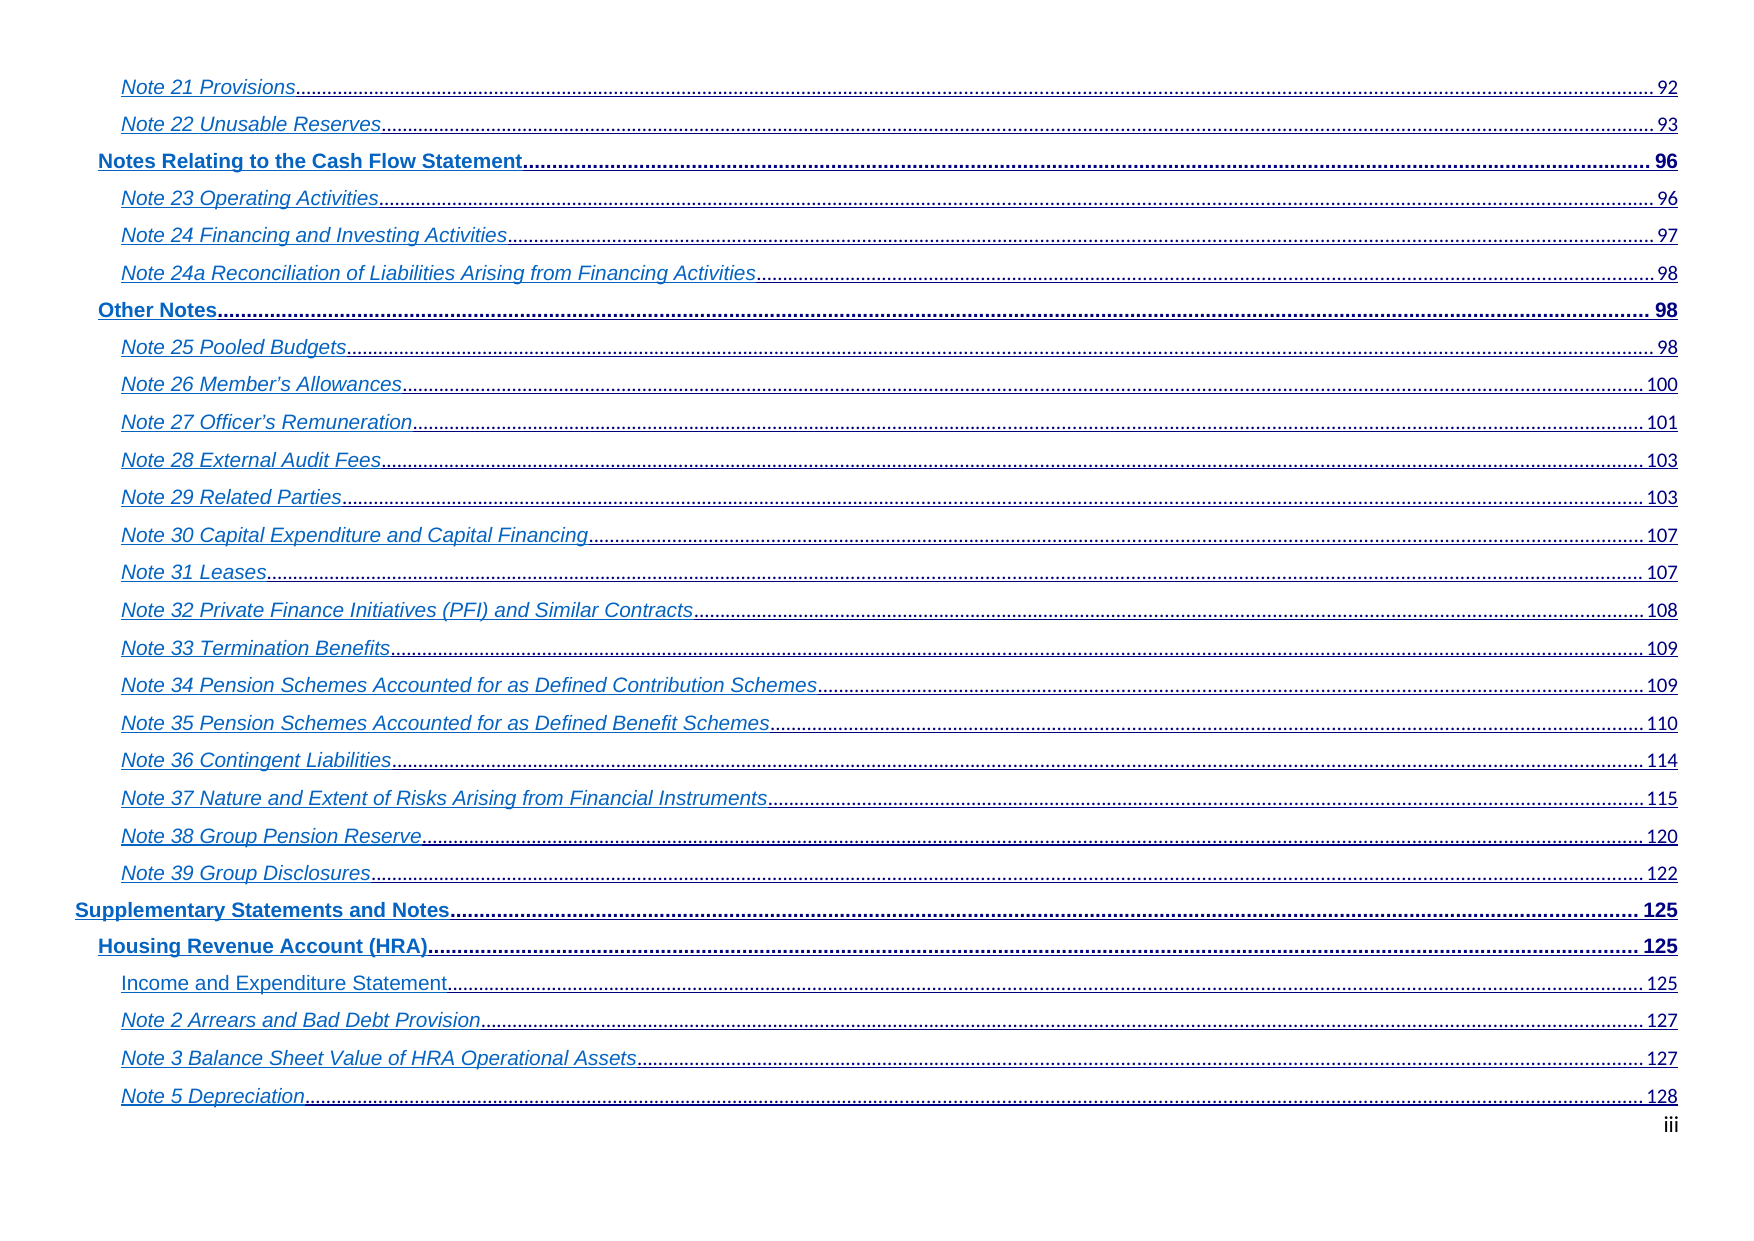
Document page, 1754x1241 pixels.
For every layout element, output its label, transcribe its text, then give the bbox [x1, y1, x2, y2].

text Note 21 Provisions 92 [121, 74, 1679, 99]
text Note 30 Capital Expenditure and Capital Financing 107 [121, 522, 1679, 547]
text Note 25 Pooled Budgets 98 [121, 334, 1679, 359]
text Note 27 Officer’s Remuneration 101 [121, 409, 1679, 434]
text Note 29 Related Parties 103 [121, 484, 1679, 510]
text Note 22 Unusable Reserves 93 [121, 111, 1679, 137]
text Other Notes 98 [98, 298, 1679, 322]
text Notes Relating to the Cash Flow Statement 96 [98, 149, 1679, 173]
text Income and Expenditure Statement 125 [121, 970, 1679, 996]
text Note 24a Reconciliation of Liabilities Arising from Financing Activities 98 [121, 260, 1679, 286]
text Note 26 Member’s Allowances 100 [121, 372, 1679, 397]
text Supplementary Statements and Notes 125 [75, 898, 1679, 922]
text Note 35 Pension Schemes Accounted for as Defined Benefit Schemes 110 [121, 710, 1679, 735]
text Note 39 Group Disclosures 122 [121, 860, 1679, 886]
text Note 38 Group Pension Reserve 120 [121, 823, 1679, 848]
text Note 23 Operating Activities 96 [121, 185, 1679, 211]
text Note 31 Leases 107 [121, 559, 1679, 585]
text Note 34 Pension Schemes Accounted for as Defined Contribution Schemes 109 [121, 672, 1679, 698]
text Note 5 Depreciation 128 [121, 1083, 1679, 1108]
text Note 33 Termination Benefits 109 [121, 635, 1679, 660]
text Note 3 Balance Sheet Value of HRA Operational Assets 127 [121, 1045, 1679, 1071]
text Note 2 Arrears and Bad Debt Provision 127 [121, 1008, 1679, 1033]
text Note 24 Financing and Investing Activities 97 [121, 223, 1679, 248]
text Note 36 Contingent Liabilities 114 [121, 748, 1679, 773]
text Note 32 Private Finance Initiatives (PFI) and Similar Contracts 108 [121, 597, 1679, 623]
text Note 28 External Audit Fees 103 [121, 447, 1679, 472]
text Housing Revenue Account (HRA) 125 [98, 934, 1679, 958]
text Note 37 Nature and Extent of Risks Arising from Financial Instruments 115 [121, 785, 1679, 811]
